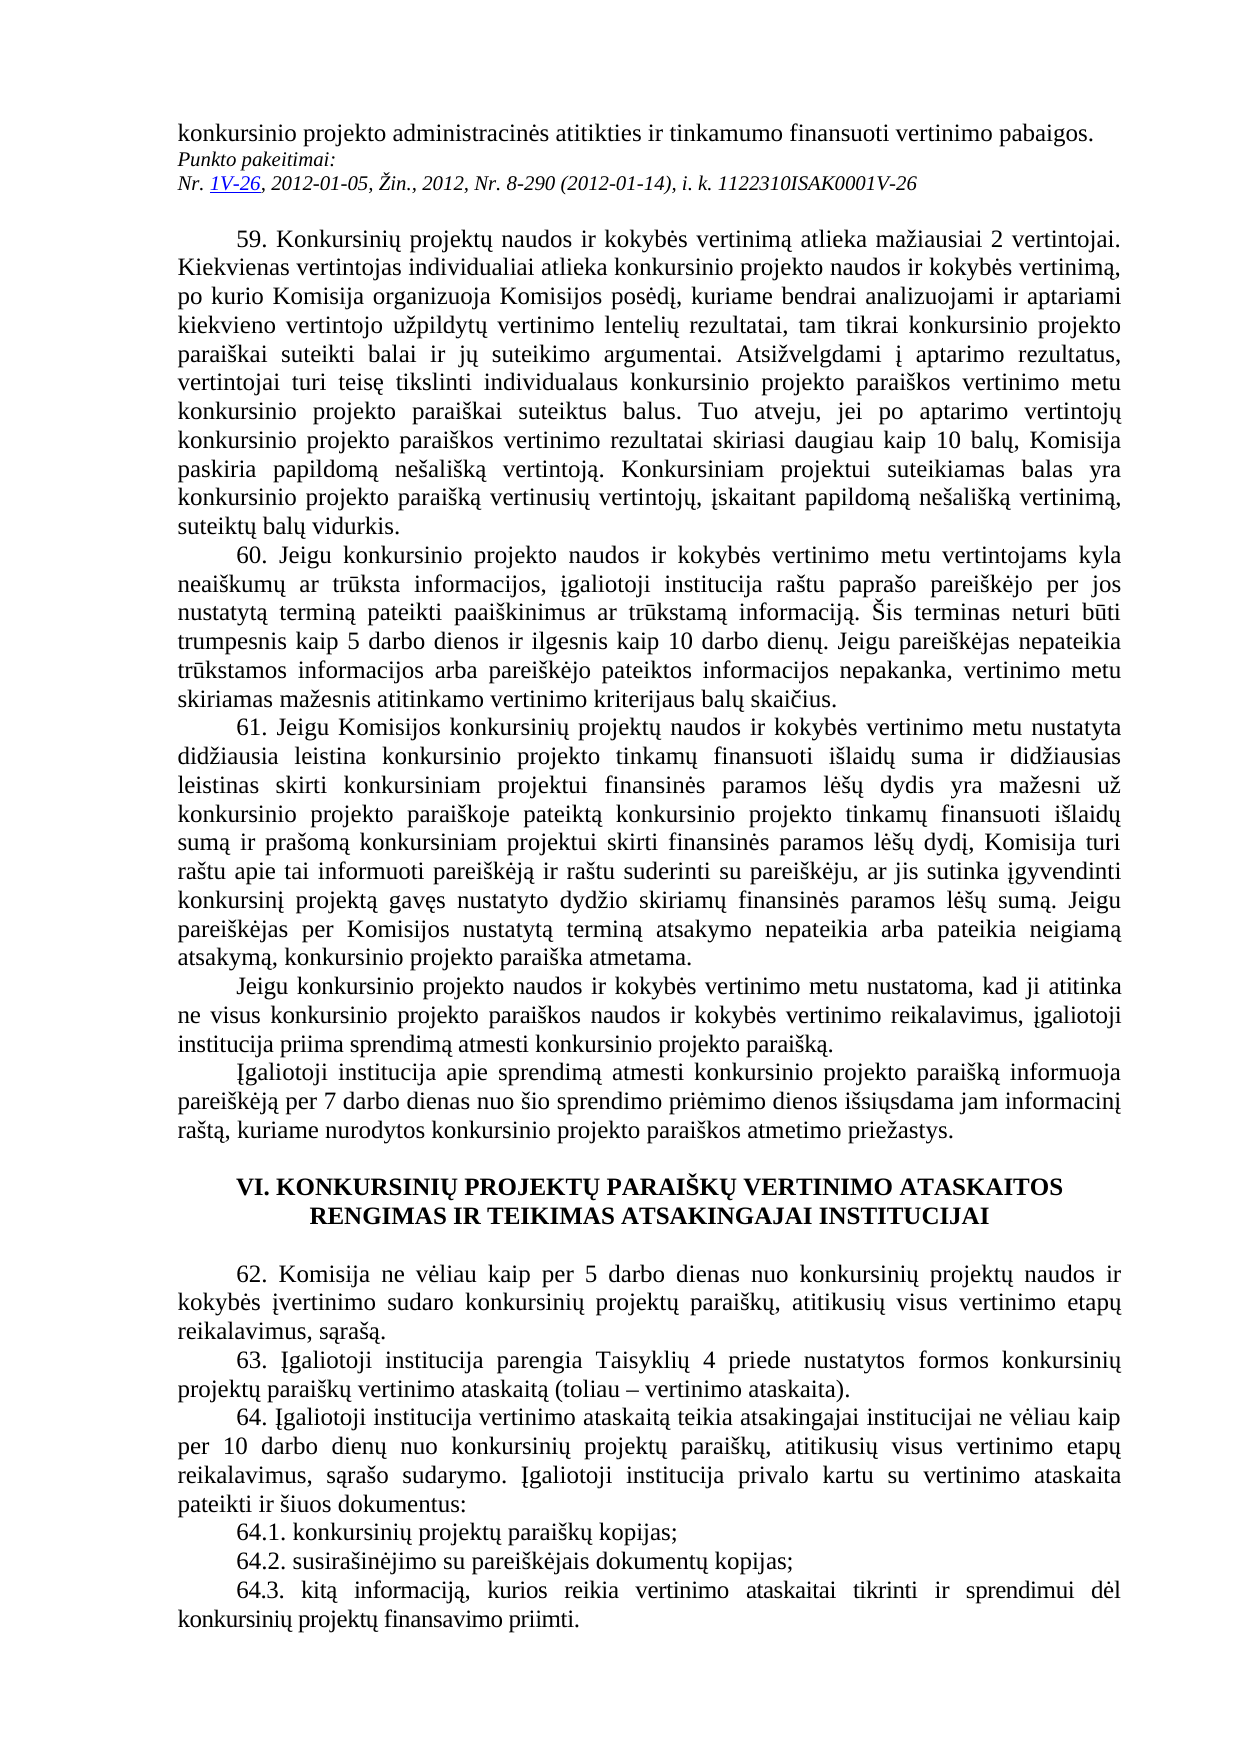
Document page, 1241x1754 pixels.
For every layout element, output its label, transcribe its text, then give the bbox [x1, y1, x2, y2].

text Įgaliotoji institucija apie sprendimą atmesti konkursinio projekto paraišką informuoja pareiškėją per 7 darbo dienas nuo šio sprendimo priėmimo dienos išsiųsdama jam informacinį raštą, kuriame nurodytos konkursinio projekto paraiškos atmetimo priežastys. [177, 1057, 1122, 1144]
text VI. KONKURSINIŲ PROJEKTŲ PARAIŠKŲ VERTINIMO ATASKAITOS RENGIMAS IR TEIKIMAS ATSAKINGAJAI INSTITUCIJAI [177, 1172, 1122, 1230]
text 63. Įgaliotoji institucija parengia Taisyklių 4 priede nustatytos formos konkursinių projektų paraiškų vertinimo ataskaitą (toliau – vertinimo ataskaita). [177, 1345, 1122, 1402]
text Punkto pakeitimai: [177, 147, 1122, 171]
text 64. Įgaliotoji institucija vertinimo ataskaitą teikia atsakingajai institucijai ne vėliau kaip per 10 darbo dienų nuo konkursinių projektų paraiškų, atitikusių visus vertinimo etapų reikalavimus, sąrašo sudarymo. Įgaliotoji institucija privalo kartu su vertinimo ataskaita pateikti ir šiuos dokumentus: [177, 1402, 1122, 1517]
text 61. Jeigu Komisijos konkursinių projektų naudos ir kokybės vertinimo metu nustatyta didžiausia leistina konkursinio projekto tinkamų finansuoti išlaidų suma ir didžiausias leistinas skirti konkursiniam projektui finansinės paramos lėšų dydis yra mažesni už konkursinio projekto paraiškoje pateiktą konkursinio projekto tinkamų finansuoti išlaidų sumą ir prašomą konkursiniam projektui skirti finansinės paramos lėšų dydį, Komisija turi raštu apie tai informuoti pareiškėją ir raštu suderinti su pareiškėju, ar jis sutinka įgyvendinti konkursinį projektą gavęs nustatyto dydžio skiriamų finansinės paramos lėšų sumą. Jeigu pareiškėjas per Komisijos nustatytą terminą atsakymo nepateikia arba pateikia neigiamą atsakymą, konkursinio projekto paraiška atmetama. [177, 712, 1122, 971]
text 64.1. konkursinių projektų paraiškų kopijas; [177, 1517, 1122, 1546]
text 62. Komisija ne vėliau kaip per 5 darbo dienas nuo konkursinių projektų naudos ir kokybės įvertinimo sudaro konkursinių projektų paraiškų, atitikusių visus vertinimo etapų reikalavimus, sąrašą. [177, 1259, 1122, 1345]
text 64.3. kitą informaciją, kurios reikia vertinimo ataskaitai tikrinti ir sprendimui dėl konkursinių projektų finansavimo priimti. [177, 1575, 1122, 1632]
text Jeigu konkursinio projekto naudos ir kokybės vertinimo metu nustatoma, kad ji atitinka ne visus konkursinio projekto paraiškos naudos ir kokybės vertinimo reikalavimus, įgaliotoji institucija priima sprendimą atmesti konkursinio projekto paraišką. [177, 971, 1122, 1057]
text 60. Jeigu konkursinio projekto naudos ir kokybės vertinimo metu vertintojams kyla neaiškumų ar trūksta informacijos, įgaliotoji institucija raštu paprašo pareiškėjo per jos nustatytą terminą pateikti paaiškinimus ar trūkstamą informaciją. Šis terminas neturi būti trumpesnis kaip 5 darbo dienos ir ilgesnis kaip 10 darbo dienų. Jeigu pareiškėjas nepateikia trūkstamos informacijos arba pareiškėjo pateiktos informacijos nepakanka, vertinimo metu skiriamas mažesnis atitinkamo vertinimo kriterijaus balų skaičius. [177, 540, 1122, 712]
text konkursinio projekto administracinės atitikties ir tinkamumo finansuoti vertinimo pabaigos. [177, 118, 1122, 147]
text 64.2. susirašinėjimo su pareiškėjais dokumentų kopijas; [177, 1546, 1122, 1575]
text Nr. 1V-26, 2012-01-05, Žin., 2012, Nr. 8-290 (2012-01-14), i. k. 1122310ISAK0001V-26 [177, 171, 1122, 195]
text 59. Konkursinių projektų naudos ir kokybės vertinimą atlieka mažiausiai 2 vertintojai. Kiekvienas vertintojas individualiai atlieka konkursinio projekto naudos ir kokybės vertinimą, po kurio Komisija organizuoja Komisijos posėdį, kuriame bendrai analizuojami ir aptariami kiekvieno vertintojo užpildytų vertinimo lentelių rezultatai, tam tikrai konkursinio projekto paraiškai suteikti balai ir jų suteikimo argumentai. Atsižvelgdami į aptarimo rezultatus, vertintojai turi teisę tikslinti individualaus konkursinio projekto paraiškos vertinimo metu konkursinio projekto paraiškai suteiktus balus. Tuo atveju, jei po aptarimo vertintojų konkursinio projekto paraiškos vertinimo rezultatai skiriasi daugiau kaip 10 balų, Komisija paskiria papildomą nešališką vertintoją. Konkursiniam projektui suteikiamas balas yra konkursinio projekto paraišką vertinusių vertintojų, įskaitant papildomą nešališką vertinimą, suteiktų balų vidurkis. [177, 224, 1122, 540]
